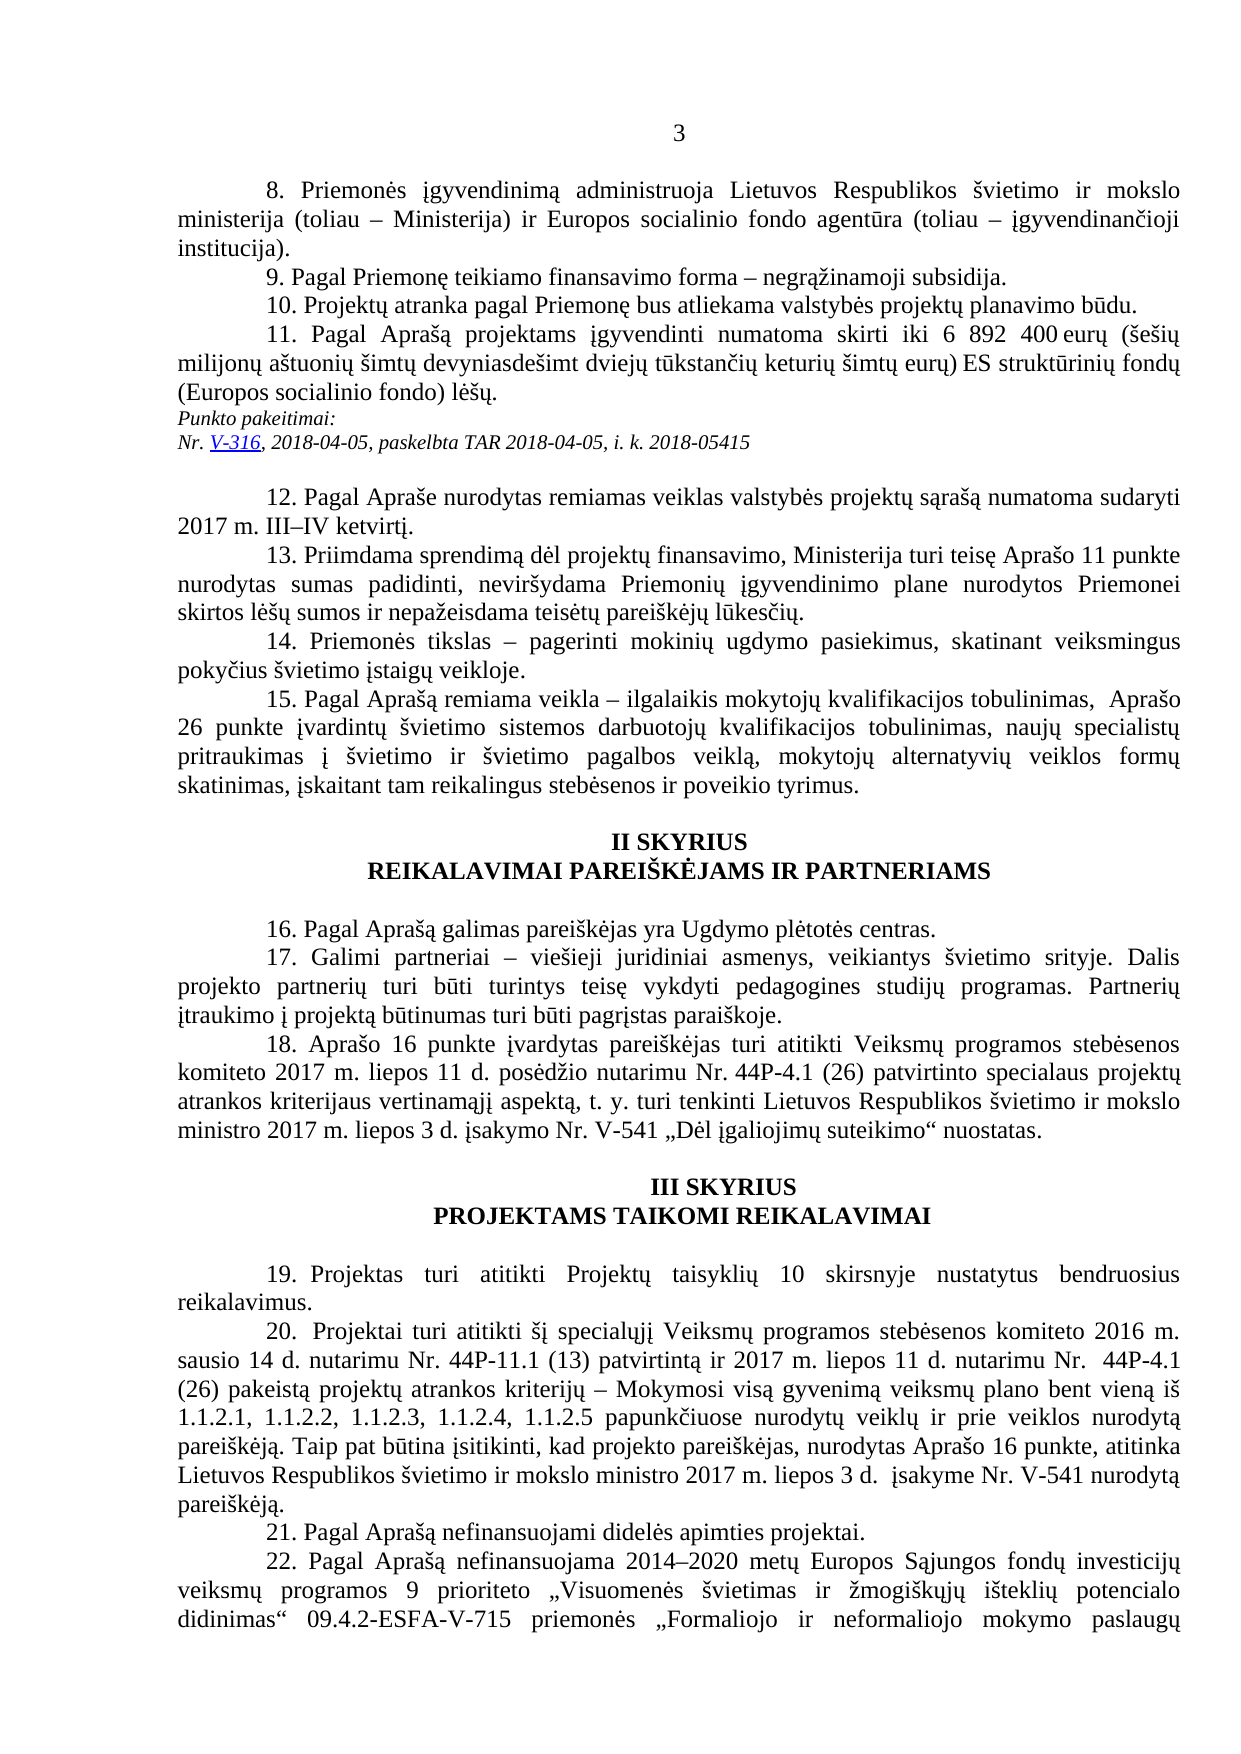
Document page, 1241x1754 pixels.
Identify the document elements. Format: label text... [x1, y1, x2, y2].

text 19. Projektas turi atitikti Projektų taisyklių 10 skirsnyje nustatytus bendruosius reikalavimus. [177, 1259, 1181, 1316]
text 10. Projektų atranka pagal Priemonę bus atliekama valstybės projektų planavimo būdu. [177, 291, 1181, 319]
text Nr. V-316, 2018-04-05, paskelbta TAR 2018-04-05, i. k. 2018-05415 [177, 430, 1181, 454]
text PROJEKTAMS TAIKOMI REIKALAVIMAI [177, 1201, 1181, 1230]
text 22. Pagal Aprašą nefinansuojama 2014–2020 metų Europos Sąjungos fondų investicijų veiksmų programos 9 prioriteto „Visuomenės švietimas ir žmogiškųjų išteklių potencialo didinimas“ 09.4.2-ESFA-V-715 priemonės „Formaliojo ir neformaliojo mokymo paslaugų [177, 1546, 1181, 1632]
text 15. Pagal Aprašą remiama veikla – ilgalaikis mokytojų kvalifikacijos tobulinimas, Aprašo 26 punkte įvardintų švietimo sistemos darbuotojų kvalifikacijos tobulinimas, naujų specialistų pritraukimas į švietimo ir švietimo pagalbos veiklą, mokytojų alternatyvių veiklos formų skatinimas, įskaitant tam reikalingus stebėsenos ir poveikio tyrimus. [177, 684, 1181, 799]
text 11. Pagal Aprašą projektams įgyvendinti numatoma skirti iki 6 892 400 eurų (šešių milijonų aštuonių šimtų devyniasdešimt dviejų tūkstančių keturių šimtų eurų) ES struktūrinių fondų (Europos socialinio fondo) lėšų. [177, 319, 1181, 406]
text 8. Priemonės įgyvendinimą administruoja Lietuvos Respublikos švietimo ir mokslo ministerija (toliau – Ministerija) ir Europos socialinio fondo agentūra (toliau – įgyvendinančioji institucija). [177, 176, 1181, 262]
text 20. Projektai turi atitikti šį specialųjį Veiksmų programos stebėsenos komiteto 2016 m. sausio 14 d. nutarimu Nr. 44P-11.1 (13) patvirtintą ir 2017 m. liepos 11 d. nutarimu Nr. 44P-4.1 (26) pakeistą projektų atrankos kriterijų – Mokymosi visą gyvenimą veiksmų plano bent vieną iš 1.1.2.1, 1.1.2.2, 1.1.2.3, 1.1.2.4, 1.1.2.5 papunkčiuose nurodytų veiklų ir prie veiklos nurodytą pareiškėją. Taip pat būtina įsitikinti, kad projekto pareiškėjas, nurodytas Aprašo 16 punkte, atitinka Lietuvos Respublikos švietimo ir mokslo ministro 2017 m. liepos 3 d. įsakyme Nr. V-541 nurodytą pareiškėją. [177, 1316, 1181, 1517]
text 12. Pagal Apraše nurodytas remiamas veiklas valstybės projektų sąrašą numatoma sudaryti 2017 m. III–IV ketvirtį. [177, 482, 1181, 540]
text 13. Priimdama sprendimą dėl projektų finansavimo, Ministerija turi teisę Aprašo 11 punkte nurodytas sumas padidinti, neviršydama Priemonių įgyvendinimo plane nurodytos Priemonei skirtos lėšų sumos ir nepažeisdama teisėtų pareiškėjų lūkesčių. [177, 540, 1181, 626]
text REIKALAVIMAI PAREIŠKĖJAMS IR PARTNERIAMS [177, 856, 1181, 885]
text 16. Pagal Aprašą galimas pareiškėjas yra Ugdymo plėtotės centras. [177, 914, 1181, 942]
text III SKYRIUS [177, 1172, 1181, 1201]
text 9. Pagal Priemonę teikiamo finansavimo forma – negrąžinamoji subsidija. [177, 262, 1181, 291]
text 14. Priemonės tikslas – pagerinti mokinių ugdymo pasiekimus, skatinant veiksmingus pokyčius švietimo įstaigų veikloje. [177, 626, 1181, 684]
text 17. Galimi partneriai – viešieji juridiniai asmenys, veikiantys švietimo srityje. Dalis projekto partnerių turi būti turintys teisę vykdyti pedagogines studijų programas. Partnerių įtraukimo į projektą būtinumas turi būti pagrįstas paraiškoje. [177, 942, 1181, 1029]
text 21. Pagal Aprašą nefinansuojami didelės apimties projektai. [177, 1517, 1181, 1546]
text Punkto pakeitimai: [177, 406, 1181, 430]
text II SKYRIUS [177, 827, 1181, 856]
text 18. Aprašo 16 punkte įvardytas pareiškėjas turi atitikti Veiksmų programos stebėsenos komiteto 2017 m. liepos 11 d. posėdžio nutarimu Nr. 44P-4.1 (26) patvirtinto specialaus projektų atrankos kriterijaus vertinamąjį aspektą, t. y. turi tenkinti Lietuvos Respublikos švietimo ir mokslo ministro 2017 m. liepos 3 d. įsakymo Nr. V-541 „Dėl įgaliojimų suteikimo“ nuostatas. [177, 1029, 1181, 1144]
